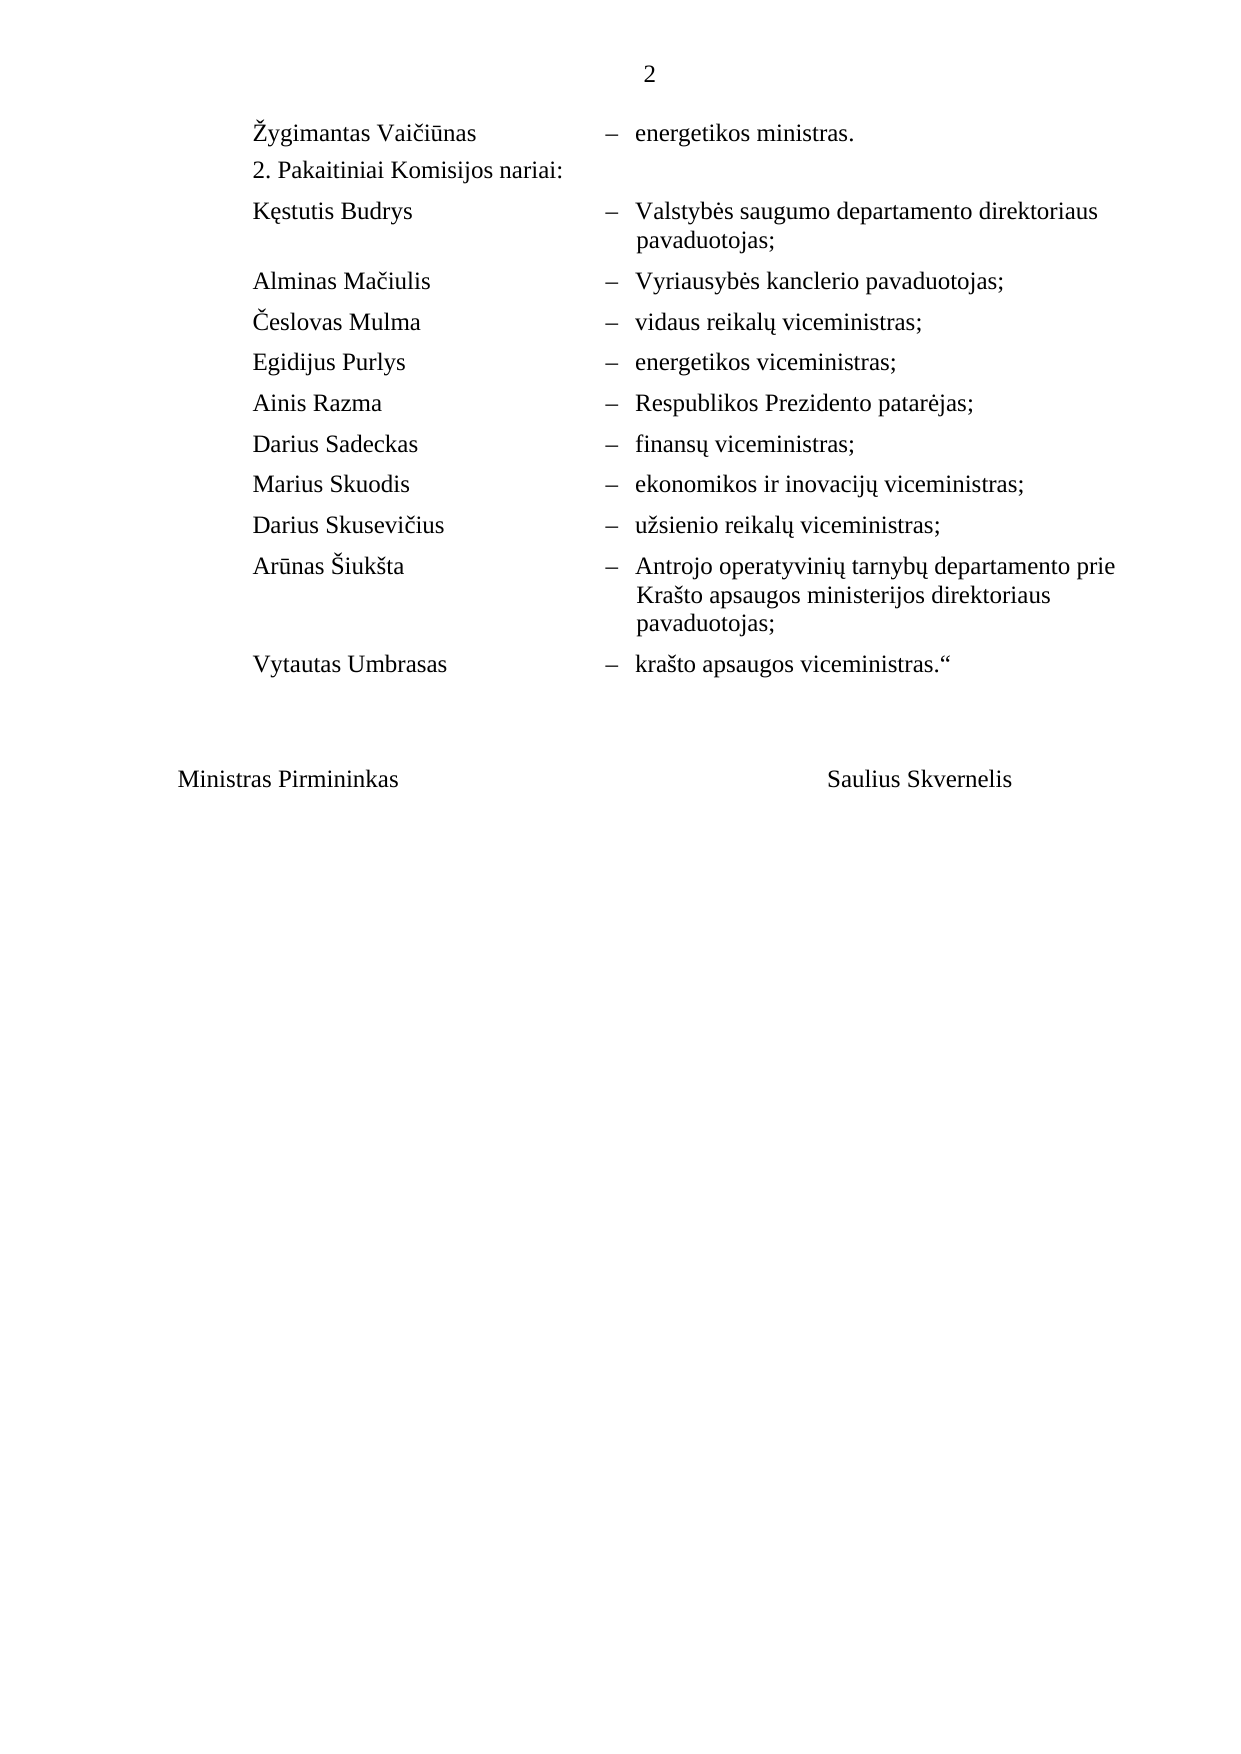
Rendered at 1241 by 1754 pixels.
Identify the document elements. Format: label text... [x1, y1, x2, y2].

text Vytautas Umbrasas – krašto apsaugos viceministras.“ [252, 649, 1122, 678]
text Marius Skuodis – ekonomikos ir inovacijų viceministras; [252, 469, 1122, 498]
text Egidijus Purlys – energetikos viceministras; [252, 347, 1122, 376]
text Žygimantas Vaičiūnas – energetikos ministras. [252, 118, 1122, 147]
text Darius Sadeckas – finansų viceministras; [252, 429, 1122, 457]
text Alminas Mačiulis – Vyriausybės kanclerio pavaduotojas; [252, 266, 1122, 294]
text Kęstutis Budrys – Valstybės saugumo departamento direktoriaus pavaduotojas; [252, 196, 1122, 254]
text Česlovas Mulma – vidaus reikalų viceministras; [252, 307, 1122, 335]
text Ministras Pirmininkas Saulius Skvernelis [177, 764, 1122, 793]
text 2. Pakaitiniai Komisijos nariai: [177, 147, 1122, 184]
text Ainis Razma – Respublikos Prezidento patarėjas; [252, 388, 1122, 417]
text Darius Skusevičius – užsienio reikalų viceministras; [252, 510, 1122, 539]
text Arūnas Šiukšta – Antrojo operatyvinių tarnybų departamento prie Krašto apsaugos ministerijos direktoriaus pavaduotojas; [252, 551, 1122, 637]
